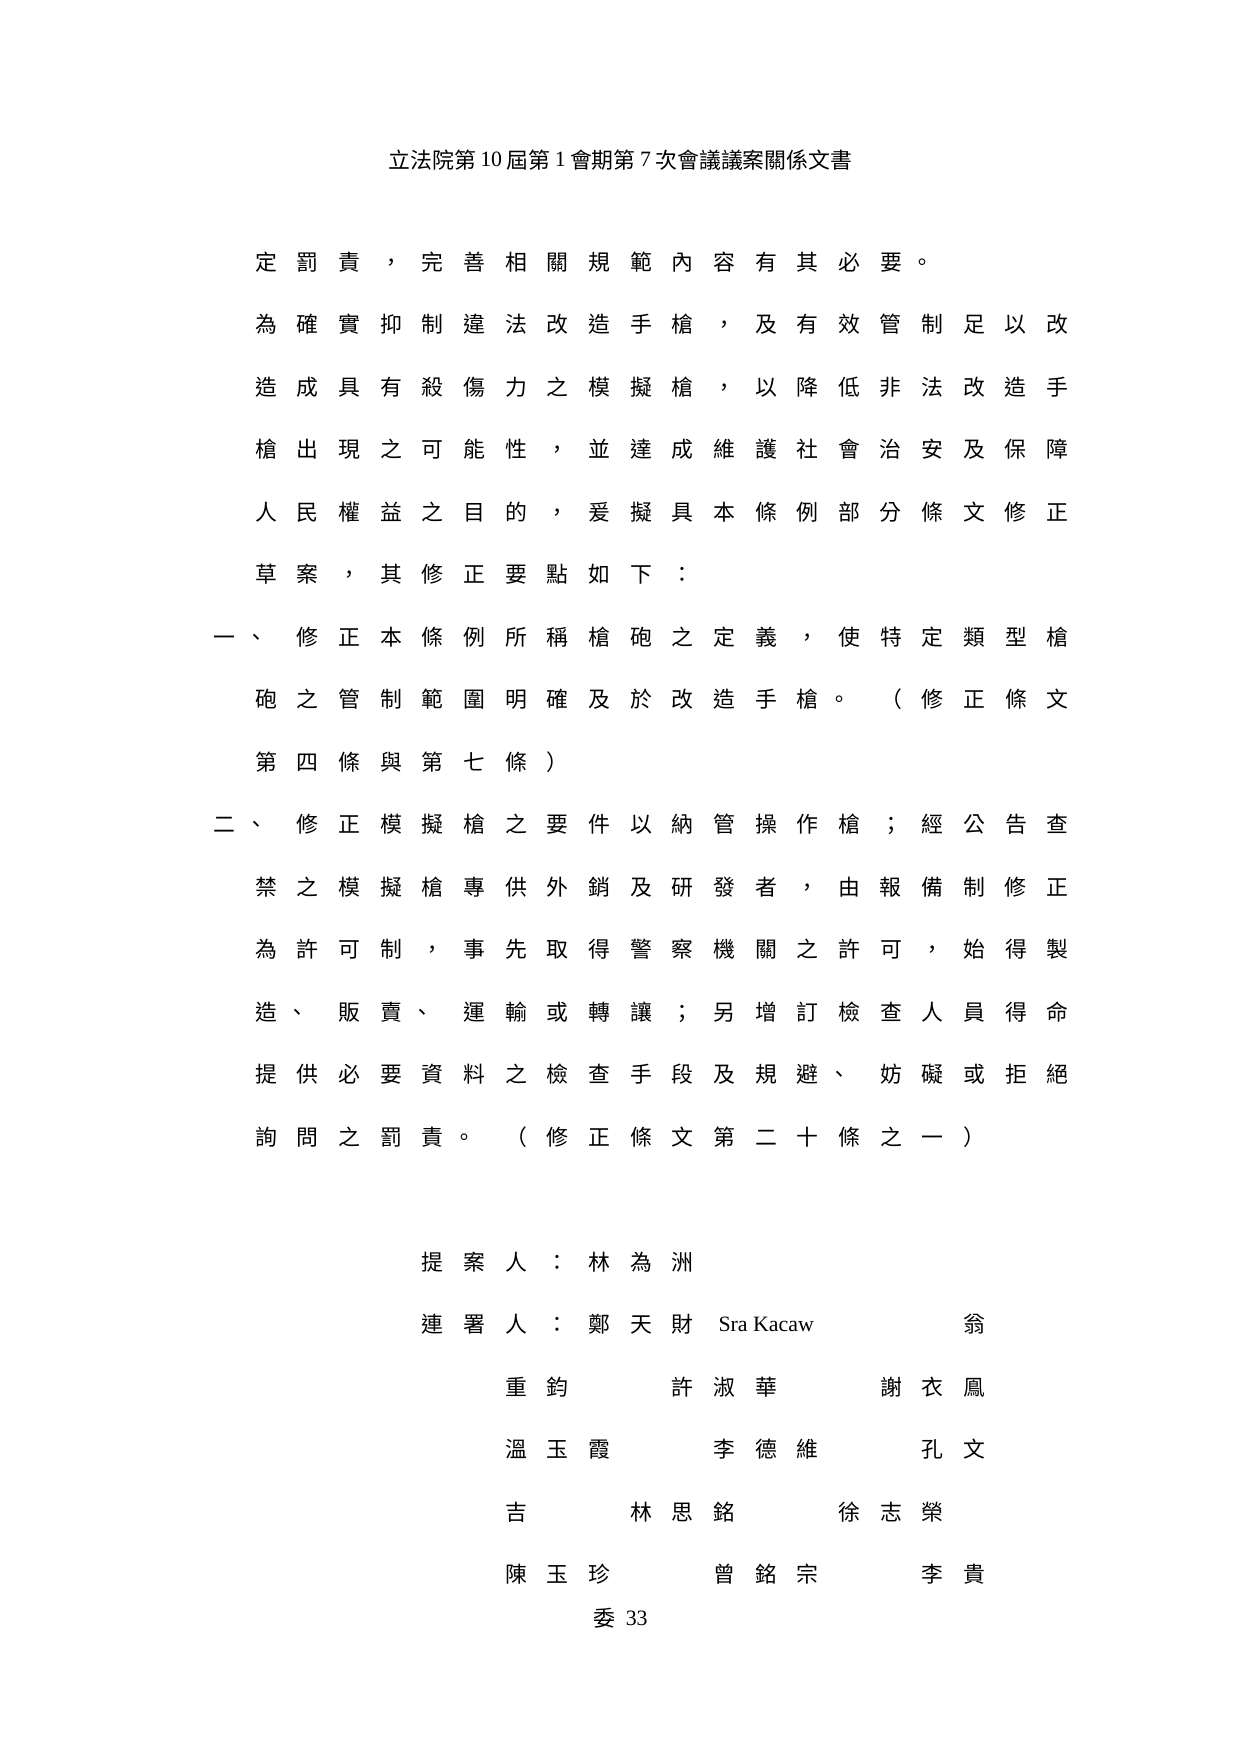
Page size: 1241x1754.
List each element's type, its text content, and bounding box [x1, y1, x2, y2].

text 連署人：鄭天財Sra Kacaw 翁重鈞 許淑華 謝衣鳯 溫玉霞 李德維 孔文吉 林思銘 徐志榮 陳玉珍 曾銘宗 李貴 [403, 1281, 1012, 1594]
text 為確實抑制違法改造手槍，及有效管制足以改造成具有殺傷力之模擬槍，以降低非法改造手槍出現之可能性，並達成維護社會治安及保障人民權益之目的，爰擬具本條例部分條文修正草案，其修正要點如下： [228, 281, 1078, 594]
text 一、修正本條例所稱槍砲之定義，使特定類型槍砲之管制範圍明確及於改造手槍。（修正條文第四條與第七條） [184, 594, 1078, 781]
text 定罰責，完善相關規範內容有其必要。 [228, 219, 1078, 281]
text 二、修正模擬槍之要件以納管操作槍；經公告查禁之模擬槍專供外銷及研發者，由報備制修正為許可制，事先取得警察機關之許可，始得製造、販賣、運輸或轉讓；另增訂檢查人員得命提供必要資料之檢查手段及規避、妨礙或拒絕詢問之罰責。（修正條文第二十條之一） [184, 781, 1078, 1156]
text 提案人：林為洲 [403, 1219, 1012, 1281]
